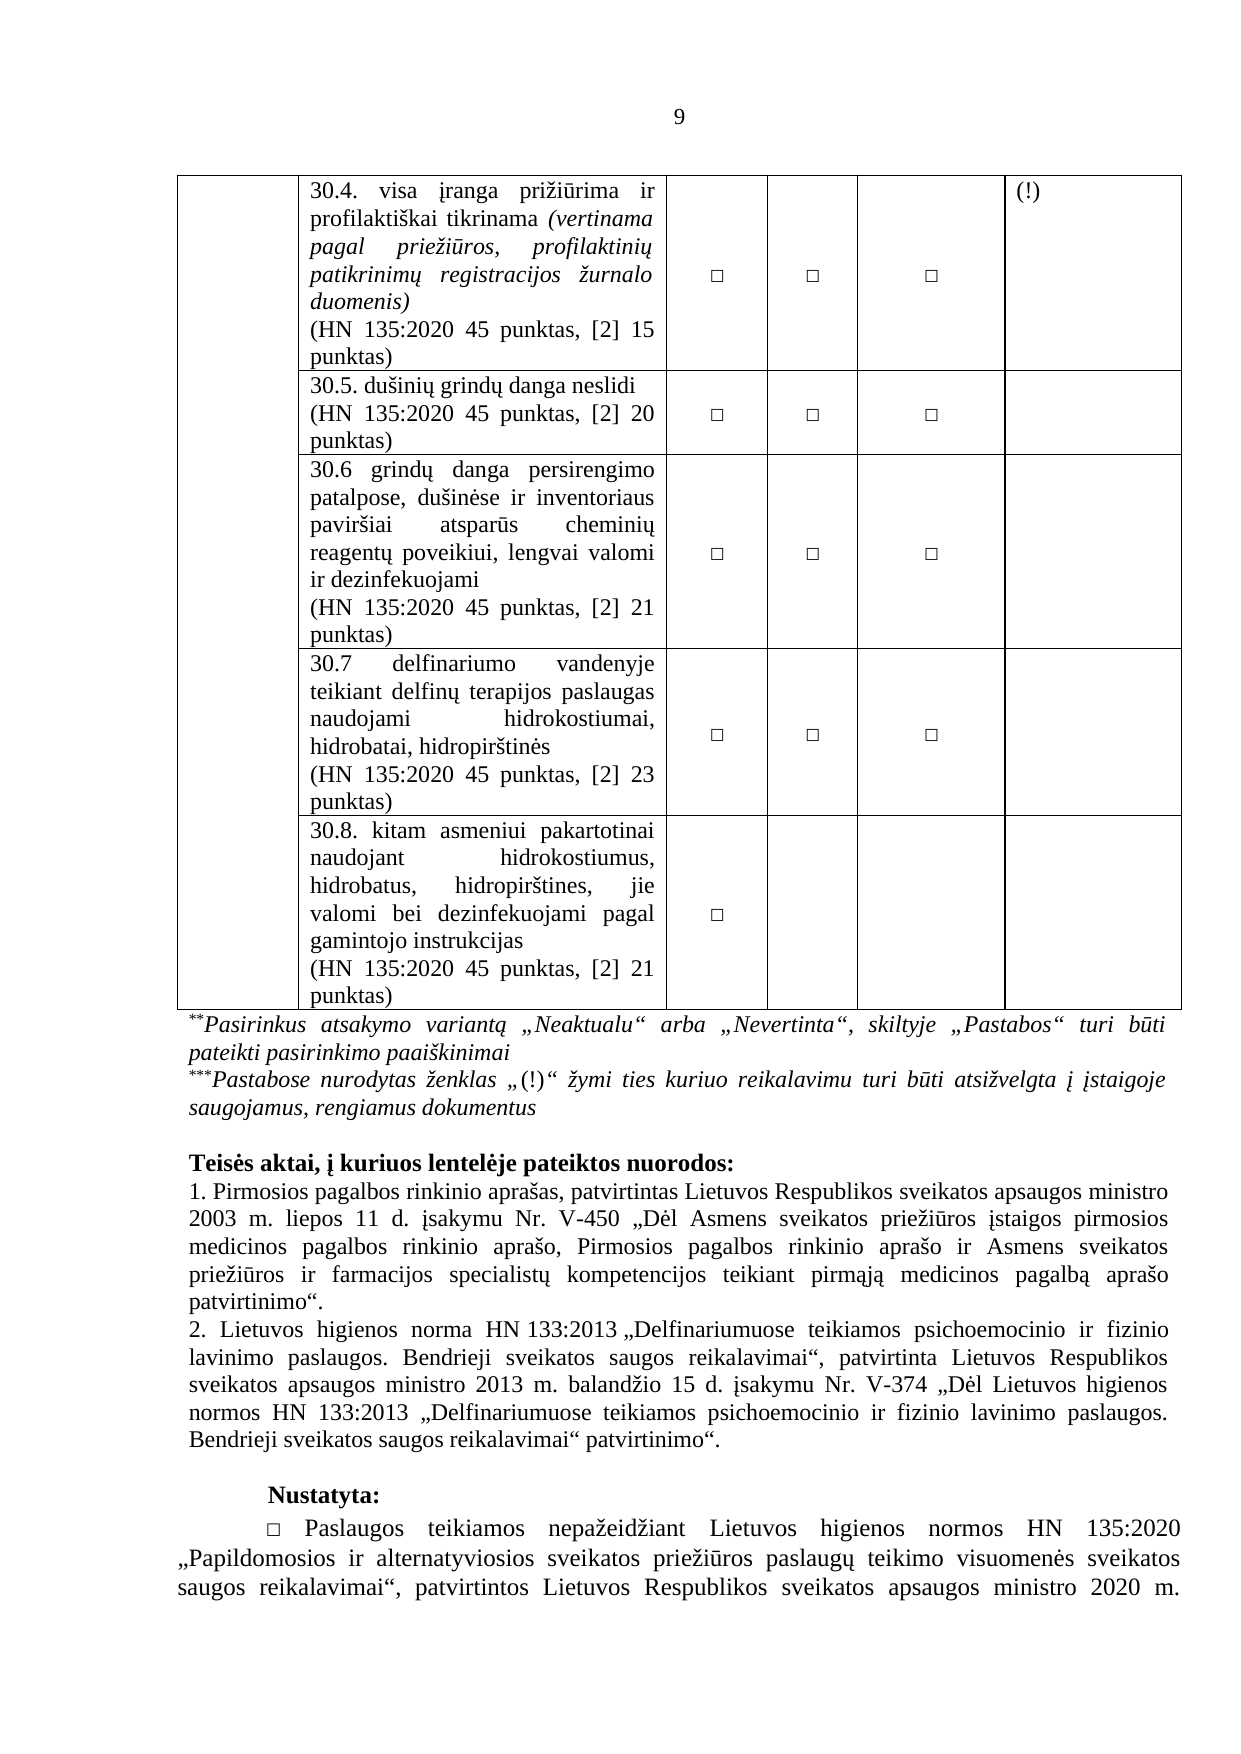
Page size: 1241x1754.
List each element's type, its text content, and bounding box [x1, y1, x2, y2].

table_cell 30.8. kitam asmeniui pakartotinai naudojant hidrokostiumus, hidrobatus, hidropirštines, jie valomi bei dezinfekuojami pagal gamintojo instrukcijas (HN 135:2020 45 punktas, [2] 21 punktas) [299, 816, 666, 1009]
table_cell ☐ [667, 455, 767, 648]
table_cell [1006, 371, 1181, 454]
table_cell [1006, 816, 1181, 1009]
table_cell ☐ [768, 176, 857, 370]
table_cell ☐ [858, 176, 1004, 370]
table_cell 30.7 delfinariumo vandenyje teikiant delfinų terapijos paslaugas naudojami hidrokostiumai, hidrobatai, hidropirštinės (HN 135:2020 45 punktas, [2] 23 punktas) [299, 649, 666, 815]
table_cell **Pasirinkus atsakymo variantą „Neaktualu“ arba „Nevertinta“, skiltyje „Pastabos“ turi būti pateikti pasirinkimo paaiškinimai ***Pastabose nurodytas ženklas „(!)“ žymi ties kuriuo reikalavimu turi būti atsižvelgta į įstaigoje saugojamus, rengiamus dokumentus Teisės aktai, į kuriuos lentelėje pateiktos nuorodos: 1. Pirmosios pagalbos rinkinio aprašas, patvirtintas Lietuvos Respublikos sveikatos apsaugos ministro 2003 m. liepos 11 d. įsakymu Nr. V-450 „Dėl Asmens sveikatos priežiūros įstaigos pirmosios medicinos pagalbos rinkinio aprašo, Pirmosios pagalbos rinkinio aprašo ir Asmens sveikatos priežiūros ir farmacijos specialistų kompetencijos teikiant pirmąją medicinos pagalbą aprašo patvirtinimo“. 2. Lietuvos higienos norma HN 133:2013 „Delfinariumuose teikiamos psichoemocinio ir fizinio lavinimo paslaugos. Bendrieji sveikatos saugos reikalavimai“, patvirtinta Lietuvos Respublikos sveikatos apsaugos ministro 2013 m. balandžio 15 d. įsakymu Nr. V-374 „Dėl Lietuvos higienos normos HN 133:2013 „Delfinariumuose teikiamos psichoemocinio ir fizinio lavinimo paslaugos. Bendrieji sveikatos saugos reikalavimai“ patvirtinimo“. [177, 1010, 1181, 1481]
text Nustatyta: [177, 1481, 1181, 1509]
table_cell ☐ [667, 371, 767, 454]
table_cell ☐ [768, 649, 857, 815]
table_cell ☐ [768, 455, 857, 648]
table_cell [768, 816, 857, 1009]
table_cell 30.5. dušinių grindų danga neslidi (HN 135:2020 45 punktas, [2] 20 punktas) [299, 371, 666, 454]
table_cell ☐ [667, 176, 767, 370]
text ☐ Paslaugos teikiamos nepažeidžiant Lietuvos higienos normos HN 135:2020 „Papildomosios ir alternatyviosios sveikatos priežiūros paslaugų teikimo visuomenės sveikatos saugos reikalavimai“, patvirtintos Lietuvos Respublikos sveikatos apsaugos ministro 2020 m. [177, 1509, 1181, 1601]
table_cell 30.6 grindų danga persirengimo patalpose, dušinėse ir inventoriaus paviršiai atsparūs cheminių reagentų poveikiui, lengvai valomi ir dezinfekuojami (HN 135:2020 45 punktas, [2] 21 punktas) [299, 455, 666, 648]
table_cell ☐ [858, 371, 1004, 454]
table_cell ☐ [667, 816, 767, 1009]
table_cell [1006, 455, 1181, 648]
table_cell ☐ [858, 649, 1004, 815]
table_cell [858, 816, 1004, 1009]
table_cell (!) [1006, 176, 1181, 370]
table_cell 30.4. visa įranga prižiūrima ir profilaktiškai tikrinama (vertinama pagal priežiūros, profilaktinių patikrinimų registracijos žurnalo duomenis) (HN 135:2020 45 punktas, [2] 15 punktas) [299, 176, 666, 370]
table_cell ☐ [768, 371, 857, 454]
table_cell [1006, 649, 1181, 815]
table_cell ☐ [667, 649, 767, 815]
table_cell [178, 176, 298, 1009]
table_cell ☐ [858, 455, 1004, 648]
